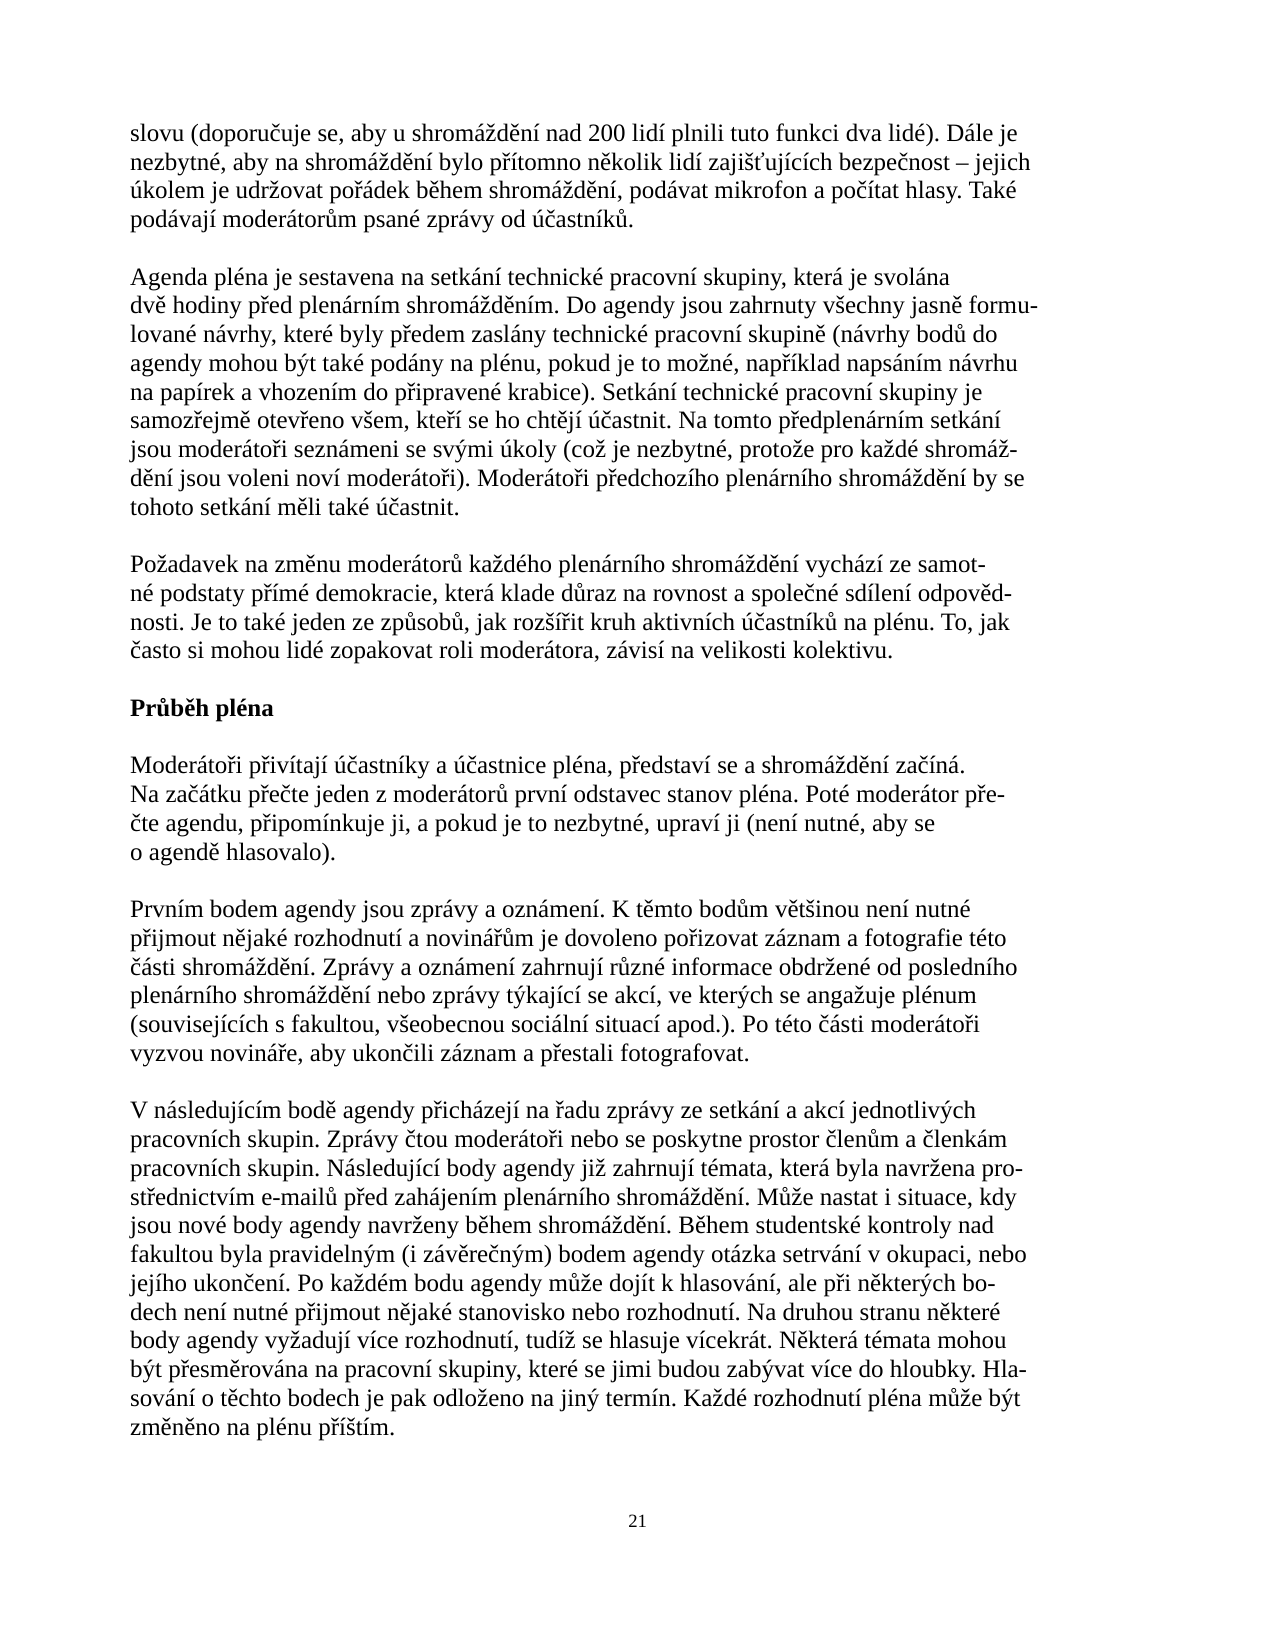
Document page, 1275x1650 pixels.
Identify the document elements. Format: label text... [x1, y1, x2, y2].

text jejího ukončení. Po každém bodu agendy může dojít k hlasování, ale při některých bo- [124, 1268, 1157, 1297]
text být přesměrována na pracovní skupiny, které se jimi budou zabývat více do hloubky. Hla- [124, 1354, 1157, 1383]
text často si mohou lidé zopakovat roli moderátora, závisí na velikosti kolektivu. [124, 636, 1157, 664]
text o agendě hlasovalo). [124, 837, 1157, 866]
text V následujícím bodě agendy přicházejí na řadu zprávy ze setkání a akcí jednotlivých [124, 1096, 1157, 1124]
text agendy mohou být také podány na plénu, pokud je to možné, například napsáním návrhu [124, 348, 1157, 377]
text na papírek a vhozením do připravené krabice). Setkání technické pracovní skupiny je [124, 377, 1157, 406]
text střednictvím e-mailů před zahájením plenárního shromáždění. Může nastat i situace, kdy [124, 1182, 1157, 1211]
text slovu (doporučuje se, aby u shromáždění nad 200 lidí plnili tuto funkci dva lidé). Dále je [124, 118, 1157, 147]
text dech není nutné přijmout nějaké stanovisko nebo rozhodnutí. Na druhou stranu některé [124, 1297, 1157, 1326]
text Požadavek na změnu moderátorů každého plenárního shromáždění vychází ze samot- [124, 549, 1157, 578]
text jsou nové body agendy navrženy během shromáždění. Během studentské kontroly nad [124, 1211, 1157, 1239]
text úkolem je udržovat pořádek během shromáždění, podávat mikrofon a počítat hlasy. Také [124, 176, 1157, 204]
text přijmout nějaké rozhodnutí a novinářům je dovoleno pořizovat záznam a fotografie této [124, 923, 1157, 952]
text fakultou byla pravidelným (i závěrečným) bodem agendy otázka setrvání v okupaci, nebo [124, 1239, 1157, 1268]
text lované návrhy, které byly předem zaslány technické pracovní skupině (návrhy bodů do [124, 319, 1157, 348]
text samozřejmě otevřeno všem, kteří se ho chtějí účastnit. Na tomto předplenárním setkání [124, 406, 1157, 434]
text Průběh pléna [124, 693, 1157, 722]
text části shromáždění. Zprávy a oznámení zahrnují různé informace obdržené od posledního [124, 952, 1157, 981]
text né podstaty přímé demokracie, která klade důraz na rovnost a společné sdílení odpověd- [124, 578, 1157, 607]
text (souvisejících s fakultou, všeobecnou sociální situací apod.). Po této části moderátoři [124, 1009, 1157, 1038]
text pracovních skupin. Následující body agendy již zahrnují témata, která byla navržena pro- [124, 1153, 1157, 1182]
text Na začátku přečte jeden z moderátorů první odstavec stanov pléna. Poté moderátor pře- [124, 779, 1157, 808]
text vyzvou novináře, aby ukončili záznam a přestali fotografovat. [124, 1038, 1157, 1067]
text dvě hodiny před plenárním shromážděním. Do agendy jsou zahrnuty všechny jasně formu- [124, 291, 1157, 319]
text Prvním bodem agendy jsou zprávy a oznámení. K těmto bodům většinou není nutné [124, 894, 1157, 923]
text body agendy vyžadují více rozhodnutí, tudíž se hlasuje vícekrát. Některá témata mohou [124, 1326, 1157, 1354]
text jsou moderátoři seznámeni se svými úkoly (což je nezbytné, protože pro každé shromáž- [124, 434, 1157, 463]
text pracovních skupin. Zprávy čtou moderátoři nebo se poskytne prostor členům a členkám [124, 1124, 1157, 1153]
text sování o těchto bodech je pak odloženo na jiný termín. Každé rozhodnutí pléna může být [124, 1383, 1157, 1412]
text podávají moderátorům psané zprávy od účastníků. [124, 204, 1157, 233]
text plenárního shromáždění nebo zprávy týkající se akcí, ve kterých se angažuje plénum [124, 981, 1157, 1009]
text Agenda pléna je sestavena na setkání technické pracovní skupiny, která je svolána [124, 262, 1157, 291]
text nosti. Je to také jeden ze způsobů, jak rozšířit kruh aktivních účastníků na plénu. To, jak [124, 607, 1157, 636]
text změněno na plénu příštím. [124, 1412, 1157, 1441]
text tohoto setkání měli také účastnit. [124, 492, 1157, 521]
text dění jsou voleni noví moderátoři). Moderátoři předchozího plenárního shromáždění by se [124, 463, 1157, 492]
text Moderátoři přivítají účastníky a účastnice pléna, představí se a shromáždění začíná. [124, 751, 1157, 779]
text nezbytné, aby na shromáždění bylo přítomno několik lidí zajišťujících bezpečnost – jejich [124, 147, 1157, 176]
text čte agendu, připomínkuje ji, a pokud je to nezbytné, upraví ji (není nutné, aby se [124, 808, 1157, 837]
